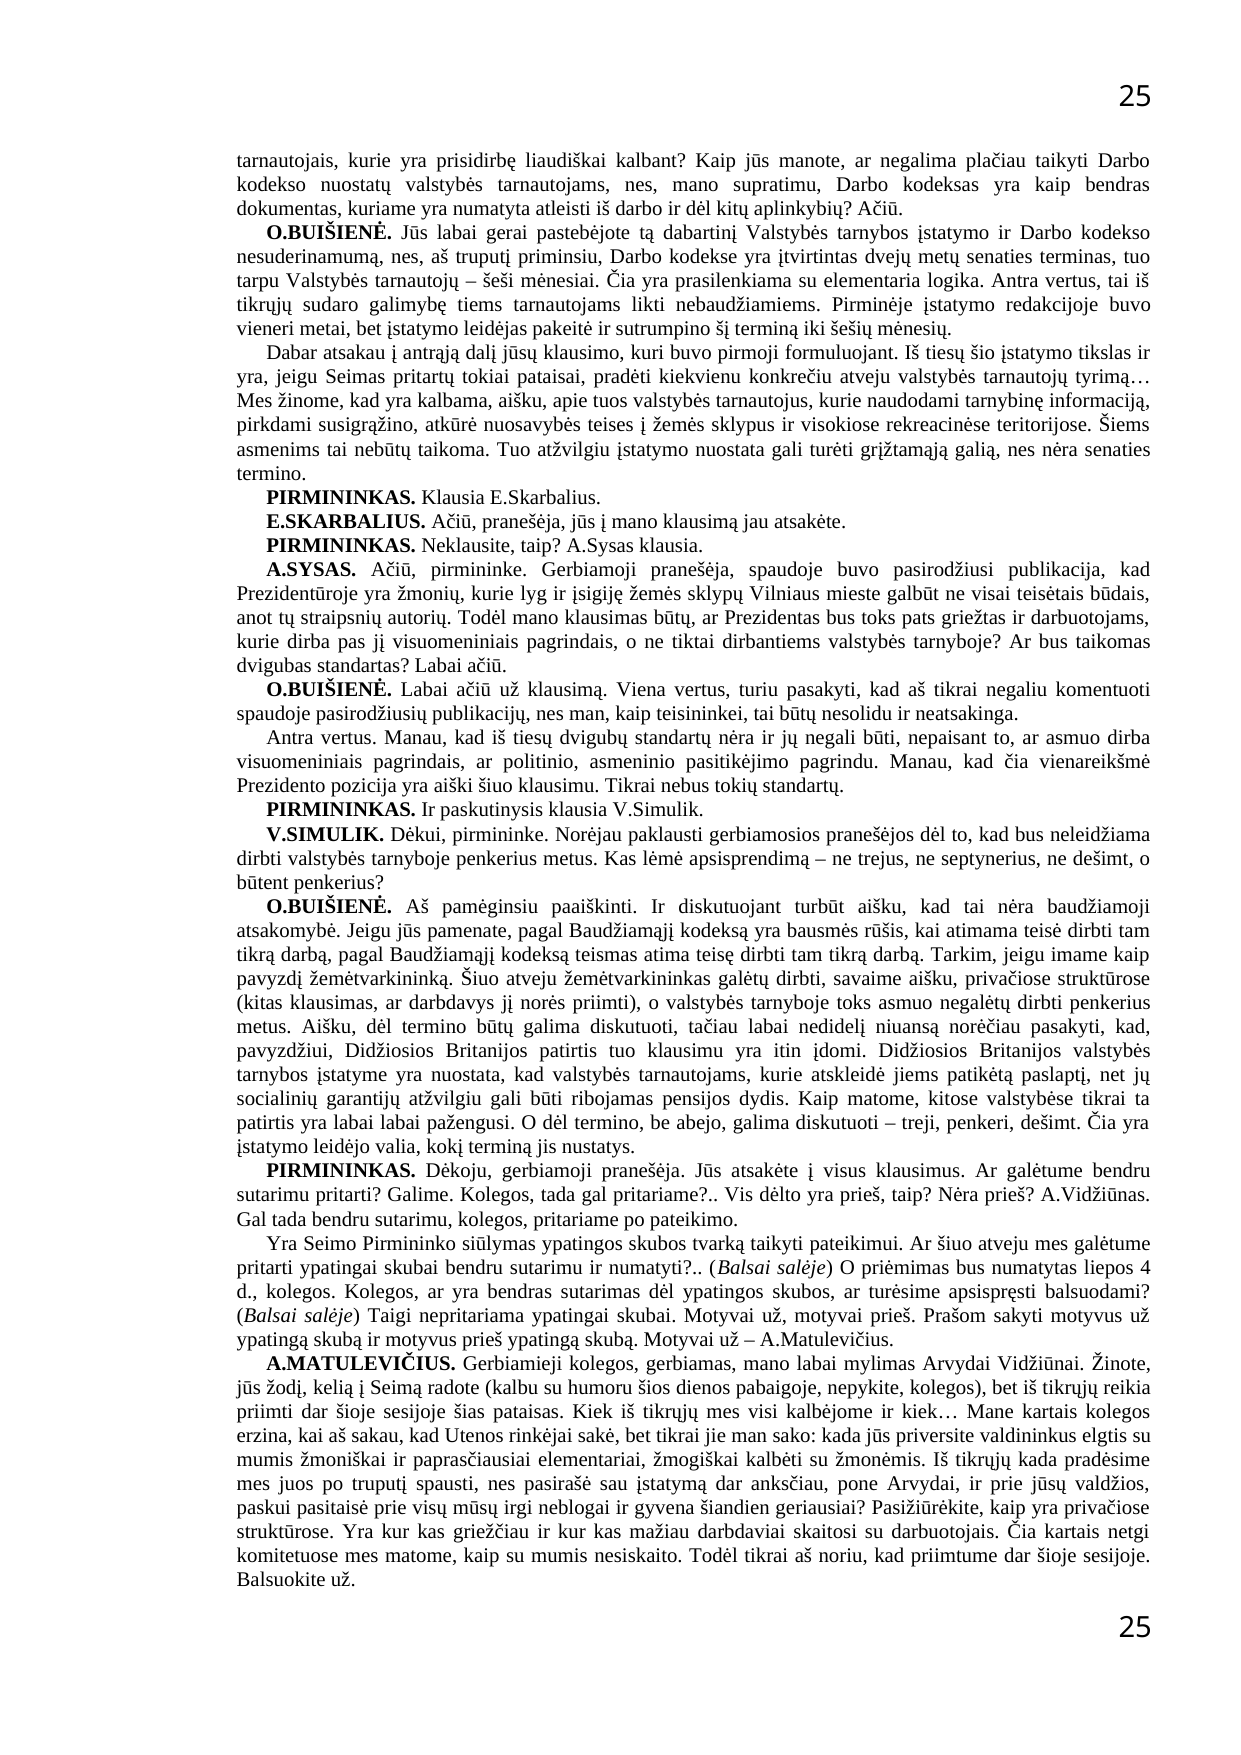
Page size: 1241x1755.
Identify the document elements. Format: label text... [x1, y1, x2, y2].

text V.SIMULIK. Dėkui, pirmininke. Norėjau paklausti gerbiamosios pranešėjos dėl to, kad bus neleidžiama dirbti valstybės tarnyboje penkerius metus. Kas lėmė apsisprendimą – ne trejus, ne septynerius, ne dešimt, o būtent penkerius? [236, 821, 1152, 894]
text PIRMININKAS. Dėkoju, gerbiamoji pranešėja. Jūs atsakėte į visus klausimus. Ar galėtume bendru sutarimu pritarti? Galime. Kolegos, tada gal pritariame?.. Vis dėlto yra prieš, taip? Nėra prieš? A.Vidžiūnas. Gal tada bendru sutarimu, kolegos, pritariame po pateikimo. [236, 1158, 1152, 1231]
text E.SKARBALIUS. Ačiū, pranešėja, jūs į mano klausimą jau atsakėte. [236, 509, 1152, 533]
text A.SYSAS. Ačiū, pirmininke. Gerbiamoji pranešėja, spaudoje buvo pasirodžiusi publikacija, kad Prezidentūroje yra žmonių, kurie lyg ir įsigiję žemės sklypų Vilniaus mieste galbūt ne visai teisėtais būdais, anot tų straipsnių autorių. Todėl mano klausimas būtų, ar Prezidentas bus toks pats griežtas ir darbuotojams, kurie dirba pas jį visuomeniniais pagrindais, o ne tiktai dirbantiems valstybės tarnyboje? Ar bus taikomas dvigubas standartas? Labai ačiū. [236, 557, 1152, 677]
text PIRMININKAS. Ir paskutinysis klausia V.Simulik. [236, 797, 1152, 821]
text Dabar atsakau į antrąją dalį jūsų klausimo, kuri buvo pirmoji formuluojant. Iš tiesų šio įstatymo tikslas ir yra, jeigu Seimas pritartų tokiai pataisai, pradėti kiekvienu konkrečiu atveju valstybės tarnautojų tyrimą… Mes žinome, kad yra kalbama, aišku, apie tuos valstybės tarnautojus, kurie naudodami tarnybinę informaciją, pirkdami susigrąžino, atkūrė nuosavybės teises į žemės sklypus ir visokiose rekreacinėse teritorijose. Šiems asmenims tai nebūtų taikoma. Tuo atžvilgiu įstatymo nuostata gali turėti grįžtamąją galią, nes nėra senaties termino. [236, 340, 1152, 484]
text O.BUIŠIENĖ. Labai ačiū už klausimą. Viena vertus, turiu pasakyti, kad aš tikrai negaliu komentuoti spaudoje pasirodžiusių publikacijų, nes man, kaip teisininkei, tai būtų nesolidu ir neatsakinga. [236, 677, 1152, 725]
text Yra Seimo Pirmininko siūlymas ypatingos skubos tvarką taikyti pateikimui. Ar šiuo atveju mes galėtume pritarti ypatingai skubai bendru sutarimu ir numatyti?.. (Balsai salėje) O priėmimas bus numatytas liepos 4 d., kolegos. Kolegos, ar yra bendras sutarimas dėl ypatingos skubos, ar turėsime apsispręsti balsuodami? (Balsai salėje) Taigi nepritariama ypatingai skubai. Motyvai už, motyvai prieš. Prašom sakyti motyvus už ypatingą skubą ir motyvus prieš ypatingą skubą. Motyvai už – A.Matulevičius. [236, 1231, 1152, 1351]
text O.BUIŠIENĖ. Jūs labai gerai pastebėjote tą dabartinį Valstybės tarnybos įstatymo ir Darbo kodekso nesuderinamumą, nes, aš truputį priminsiu, Darbo kodekse yra įtvirtintas dvejų metų senaties terminas, tuo tarpu Valstybės tarnautojų – šeši mėnesiai. Čia yra prasilenkiama su elementaria logika. Antra vertus, tai iš tikrųjų sudaro galimybę tiems tarnautojams likti nebaudžiamiems. Pirminėje įstatymo redakcijoje buvo vieneri metai, bet įstatymo leidėjas pakeitė ir sutrumpino šį terminą iki šešių mėnesių. [236, 220, 1152, 340]
text Antra vertus. Manau, kad iš tiesų dvigubų standartų nėra ir jų negali būti, nepaisant to, ar asmuo dirba visuomeniniais pagrindais, ar politinio, asmeninio pasitikėjimo pagrindu. Manau, kad čia vienareikšmė Prezidento pozicija yra aiški šiuo klausimu. Tikrai nebus tokių standartų. [236, 725, 1152, 797]
text A.MATULEVIČIUS. Gerbiamieji kolegos, gerbiamas, mano labai mylimas Arvydai Vidžiūnai. Žinote, jūs žodį, kelią į Seimą radote (kalbu su humoru šios dienos pabaigoje, nepykite, kolegos), bet iš tikrųjų reikia priimti dar šioje sesijoje šias pataisas. Kiek iš tikrųjų mes visi kalbėjome ir kiek… Mane kartais kolegos erzina, kai aš sakau, kad Utenos rinkėjai sakė, bet tikrai jie man sako: kada jūs priversite valdininkus elgtis su mumis žmoniškai ir paprasčiausiai elementariai, žmogiškai kalbėti su žmonėmis. Iš tikrųjų kada pradėsime mes juos po truputį spausti, nes pasirašė sau įstatymą dar anksčiau, pone Arvydai, ir prie jūsų valdžios, paskui pasitaisė prie visų mūsų irgi neblogai ir gyvena šiandien geriausiai? Pasižiūrėkite, kaip yra privačiose struktūrose. Yra kur kas griežčiau ir kur kas mažiau darbdaviai skaitosi su darbuotojais. Čia kartais netgi komitetuose mes matome, kaip su mumis nesiskaito. Todėl tikrai aš noriu, kad priimtume dar šioje sesijoje. Balsuokite už. [236, 1351, 1152, 1591]
text PIRMININKAS. Neklausite, taip? A.Sysas klausia. [236, 533, 1152, 557]
text O.BUIŠIENĖ. Aš pamėginsiu paaiškinti. Ir diskutuojant turbūt aišku, kad tai nėra baudžiamoji atsakomybė. Jeigu jūs pamenate, pagal Baudžiamąjį kodeksą yra bausmės rūšis, kai atimama teisė dirbti tam tikrą darbą, pagal Baudžiamąjį kodeksą teismas atima teisę dirbti tam tikrą darbą. Tarkim, jeigu imame kaip pavyzdį žemėtvarkininką. Šiuo atveju žemėtvarkininkas galėtų dirbti, savaime aišku, privačiose struktūrose (kitas klausimas, ar darbdavys jį norės priimti), o valstybės tarnyboje toks asmuo negalėtų dirbti penkerius metus. Aišku, dėl termino būtų galima diskutuoti, tačiau labai nedidelį niuansą norėčiau pasakyti, kad, pavyzdžiui, Didžiosios Britanijos patirtis tuo klausimu yra itin įdomi. Didžiosios Britanijos valstybės tarnybos įstatyme yra nuostata, kad valstybės tarnautojams, kurie atskleidė jiems patikėtą paslaptį, net jų socialinių garantijų atžvilgiu gali būti ribojamas pensijos dydis. Kaip matome, kitose valstybėse tikrai ta patirtis yra labai labai pažengusi. O dėl termino, be abejo, galima diskutuoti – treji, penkeri, dešimt. Čia yra įstatymo leidėjo valia, kokį terminą jis nustatys. [236, 894, 1152, 1158]
text tarnautojais, kurie yra prisidirbę liaudiškai kalbant? Kaip jūs manote, ar negalima plačiau taikyti Darbo kodekso nuostatų valstybės tarnautojams, nes, mano supratimu, Darbo kodeksas yra kaip bendras dokumentas, kuriame yra numatyta atleisti iš darbo ir dėl kitų aplinkybių? Ačiū. [236, 148, 1152, 220]
text PIRMININKAS. Klausia E.Skarbalius. [236, 484, 1152, 509]
